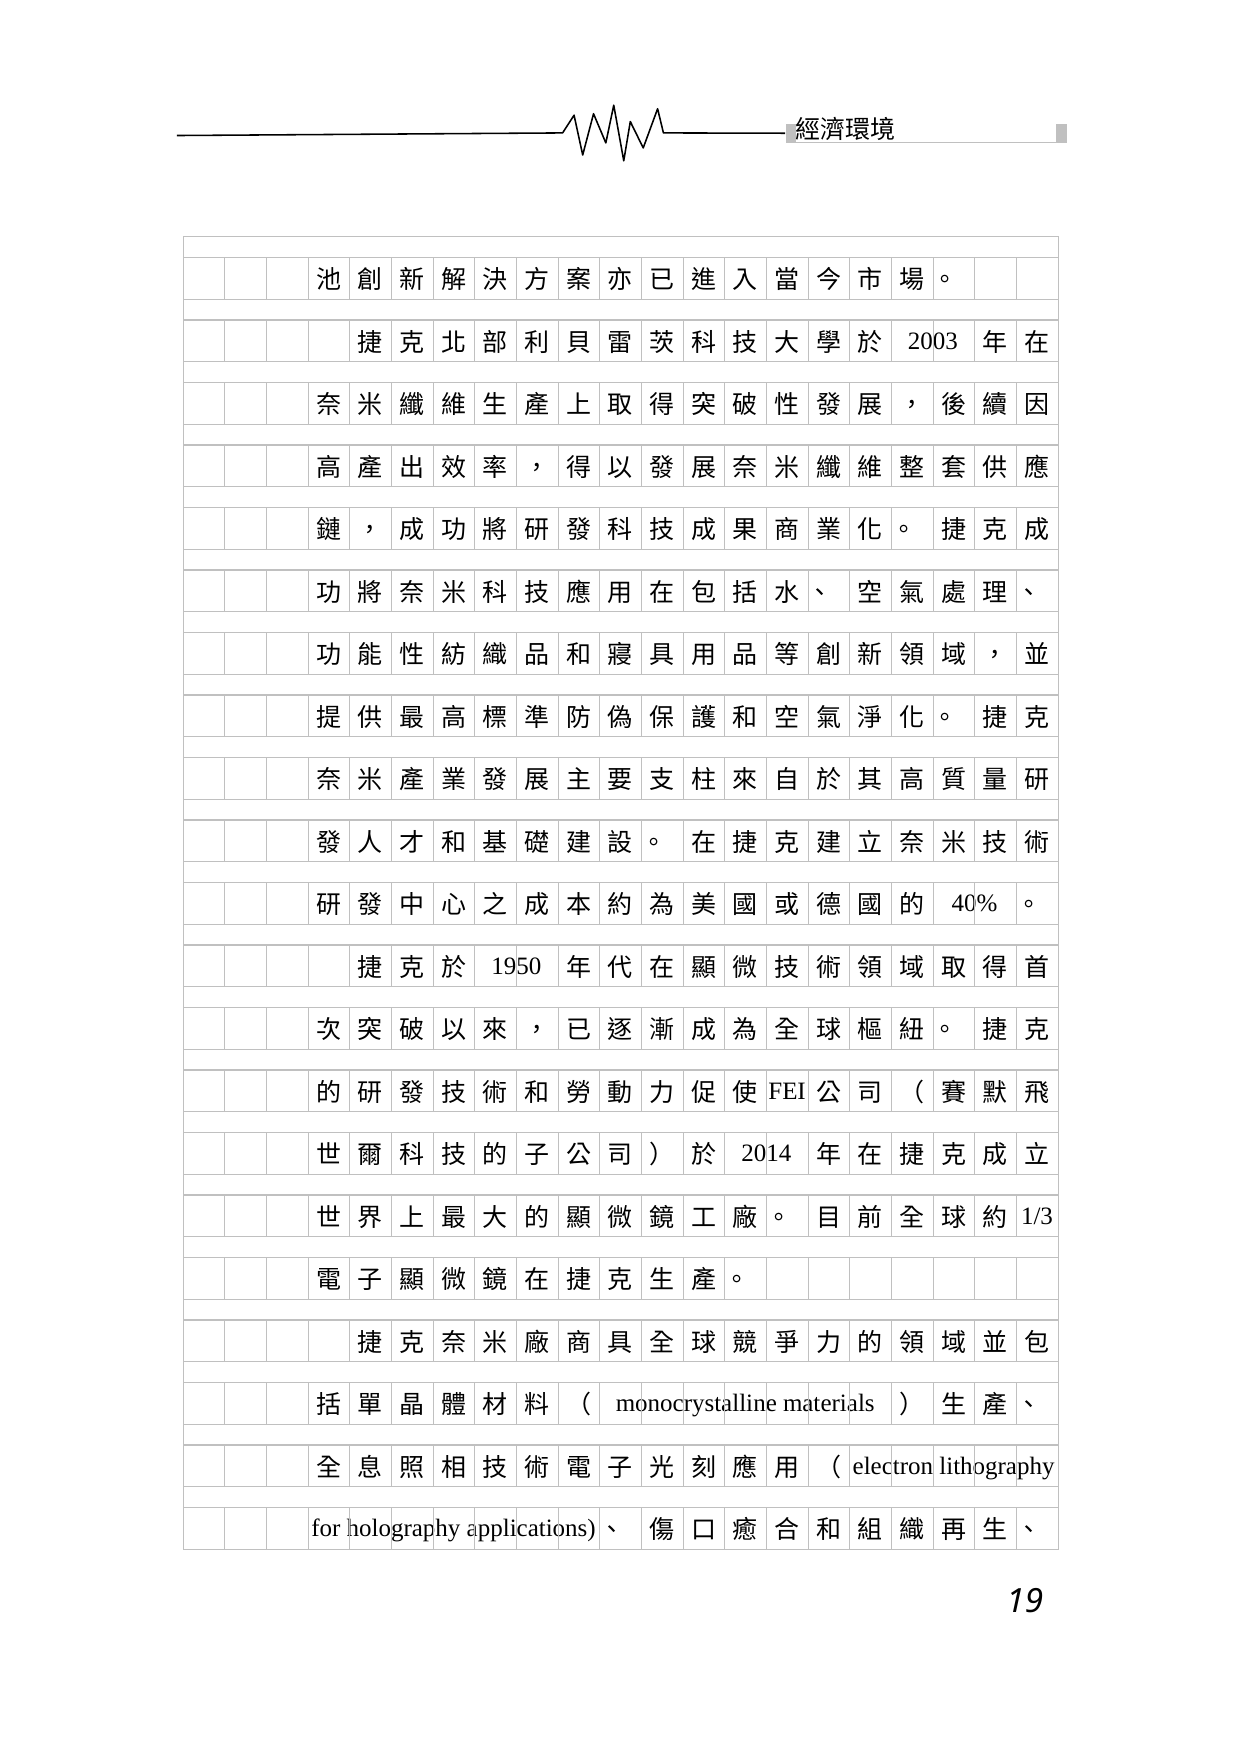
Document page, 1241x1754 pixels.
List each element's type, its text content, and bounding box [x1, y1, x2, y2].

text 捷克奈米廠商具全球競爭力的領域並包括單晶體材料（monocrystalline materials）生產、全息照相技術電子光刻應用（electron lithography for holography applications)、傷口癒合和組織再生、奈米結構和交聯聚合物材料（cross-linked polymeric materials）的研究及特殊用途奈米顆粒生產等。 [281, 1300, 1058, 1319]
text 捷克於1950年代在顯微技術領域取得首次突破以來，已逐漸成為全球樞紐。捷克的研發技術和勞動力促使FEI公司（賽默飛世爾科技的子公司）於2014年在捷克成立世界上最大的顯微鏡工廠。目前全球約1/3電子顯微鏡在捷克生產。 [281, 925, 1058, 944]
text 捷克在數十年深厚之化學、電子、紡織及材料科學傳統基礎上，已蛻變為全球應用奈米技術的領導者之一。捷克已為全球奈米纖維生產設備，電子顯微鏡和單晶材料之全球供應商，另其奈米醫學和新型電池創新解決方案亦已進入當今市場。 [281, 237, 1058, 257]
text 捷克於1950年代在顯微技術領域取得首次突破以來，已逐漸成為全球樞紐。捷克的研發技術和勞動力促使FEI公司（賽默飛世爾科技的子公司）於2014年在捷克成立世界上最大的顯微鏡工廠。目前全球約1/3電子顯微鏡在捷克生產。 [281, 1112, 1058, 1132]
text 捷克奈米廠商具全球競爭力的領域並包括單晶體材料（monocrystalline materials）生產、全息照相技術電子光刻應用（electron lithography for holography applications)、傷口癒合和組織再生、奈米結構和交聯聚合物材料（cross-linked polymeric materials）的研究及特殊用途奈米顆粒生產等。 [281, 1487, 1058, 1507]
text 捷克北部利貝雷茨科技大學於2003年在奈米纖維生產上取得突破性發展，後續因高產出效率，得以發展奈米纖維整套供應鏈，成功將研發科技成果商業化。捷克成功將奈米科技應用在包括水、空氣處理、功能性紡織品和寢具用品等創新領域，並提供最高標準防偽保護和空氣淨化。捷克奈米產業發展主要支柱來自於其高質量研發人才和基礎建設。在捷克建立奈米技術研發中心之成本約為美國或德國的40%。 [281, 612, 1058, 632]
text 捷克北部利貝雷茨科技大學於2003年在奈米纖維生產上取得突破性發展，後續因高產出效率，得以發展奈米纖維整套供應鏈，成功將研發科技成果商業化。捷克成功將奈米科技應用在包括水、空氣處理、功能性紡織品和寢具用品等創新領域，並提供最高標準防偽保護和空氣淨化。捷克奈米產業發展主要支柱來自於其高質量研發人才和基礎建設。在捷克建立奈米技術研發中心之成本約為美國或德國的40%。 [281, 362, 1058, 382]
text 捷克北部利貝雷茨科技大學於2003年在奈米纖維生產上取得突破性發展，後續因高產出效率，得以發展奈米纖維整套供應鏈，成功將研發科技成果商業化。捷克成功將奈米科技應用在包括水、空氣處理、功能性紡織品和寢具用品等創新領域，並提供最高標準防偽保護和空氣淨化。捷克奈米產業發展主要支柱來自於其高質量研發人才和基礎建設。在捷克建立奈米技術研發中心之成本約為美國或德國的40%。 [281, 487, 1058, 507]
text 捷克於1950年代在顯微技術領域取得首次突破以來，已逐漸成為全球樞紐。捷克的研發技術和勞動力促使FEI公司（賽默飛世爾科技的子公司）於2014年在捷克成立世界上最大的顯微鏡工廠。目前全球約1/3電子顯微鏡在捷克生產。 [281, 1050, 1058, 1069]
text 捷克北部利貝雷茨科技大學於2003年在奈米纖維生產上取得突破性發展，後續因高產出效率，得以發展奈米纖維整套供應鏈，成功將研發科技成果商業化。捷克成功將奈米科技應用在包括水、空氣處理、功能性紡織品和寢具用品等創新領域，並提供最高標準防偽保護和空氣淨化。捷克奈米產業發展主要支柱來自於其高質量研發人才和基礎建設。在捷克建立奈米技術研發中心之成本約為美國或德國的40%。 [281, 800, 1058, 819]
text 捷克北部利貝雷茨科技大學於2003年在奈米纖維生產上取得突破性發展，後續因高產出效率，得以發展奈米纖維整套供應鏈，成功將研發科技成果商業化。捷克成功將奈米科技應用在包括水、空氣處理、功能性紡織品和寢具用品等創新領域，並提供最高標準防偽保護和空氣淨化。捷克奈米產業發展主要支柱來自於其高質量研發人才和基礎建設。在捷克建立奈米技術研發中心之成本約為美國或德國的40%。 [281, 300, 1058, 319]
text 捷克於1950年代在顯微技術領域取得首次突破以來，已逐漸成為全球樞紐。捷克的研發技術和勞動力促使FEI公司（賽默飛世爾科技的子公司）於2014年在捷克成立世界上最大的顯微鏡工廠。目前全球約1/3電子顯微鏡在捷克生產。 [281, 1175, 1058, 1194]
text 捷克於1950年代在顯微技術領域取得首次突破以來，已逐漸成為全球樞紐。捷克的研發技術和勞動力促使FEI公司（賽默飛世爾科技的子公司）於2014年在捷克成立世界上最大的顯微鏡工廠。目前全球約1/3電子顯微鏡在捷克生產。 [281, 1237, 1058, 1257]
text 捷克北部利貝雷茨科技大學於2003年在奈米纖維生產上取得突破性發展，後續因高產出效率，得以發展奈米纖維整套供應鏈，成功將研發科技成果商業化。捷克成功將奈米科技應用在包括水、空氣處理、功能性紡織品和寢具用品等創新領域，並提供最高標準防偽保護和空氣淨化。捷克奈米產業發展主要支柱來自於其高質量研發人才和基礎建設。在捷克建立奈米技術研發中心之成本約為美國或德國的40%。 [281, 425, 1058, 444]
text 捷克於1950年代在顯微技術領域取得首次突破以來，已逐漸成為全球樞紐。捷克的研發技術和勞動力促使FEI公司（賽默飛世爾科技的子公司）於2014年在捷克成立世界上最大的顯微鏡工廠。目前全球約1/3電子顯微鏡在捷克生產。 [281, 987, 1058, 1007]
text 捷克奈米廠商具全球競爭力的領域並包括單晶體材料（monocrystalline materials）生產、全息照相技術電子光刻應用（electron lithography for holography applications)、傷口癒合和組織再生、奈米結構和交聯聚合物材料（cross-linked polymeric materials）的研究及特殊用途奈米顆粒生產等。 [281, 1425, 1058, 1444]
text 捷克北部利貝雷茨科技大學於2003年在奈米纖維生產上取得突破性發展，後續因高產出效率，得以發展奈米纖維整套供應鏈，成功將研發科技成果商業化。捷克成功將奈米科技應用在包括水、空氣處理、功能性紡織品和寢具用品等創新領域，並提供最高標準防偽保護和空氣淨化。捷克奈米產業發展主要支柱來自於其高質量研發人才和基礎建設。在捷克建立奈米技術研發中心之成本約為美國或德國的40%。 [281, 675, 1058, 694]
text 捷克奈米廠商具全球競爭力的領域並包括單晶體材料（monocrystalline materials）生產、全息照相技術電子光刻應用（electron lithography for holography applications)、傷口癒合和組織再生、奈米結構和交聯聚合物材料（cross-linked polymeric materials）的研究及特殊用途奈米顆粒生產等。 [281, 1362, 1058, 1382]
text 捷克北部利貝雷茨科技大學於2003年在奈米纖維生產上取得突破性發展，後續因高產出效率，得以發展奈米纖維整套供應鏈，成功將研發科技成果商業化。捷克成功將奈米科技應用在包括水、空氣處理、功能性紡織品和寢具用品等創新領域，並提供最高標準防偽保護和空氣淨化。捷克奈米產業發展主要支柱來自於其高質量研發人才和基礎建設。在捷克建立奈米技術研發中心之成本約為美國或德國的40%。 [281, 550, 1058, 569]
text 捷克北部利貝雷茨科技大學於2003年在奈米纖維生產上取得突破性發展，後續因高產出效率，得以發展奈米纖維整套供應鏈，成功將研發科技成果商業化。捷克成功將奈米科技應用在包括水、空氣處理、功能性紡織品和寢具用品等創新領域，並提供最高標準防偽保護和空氣淨化。捷克奈米產業發展主要支柱來自於其高質量研發人才和基礎建設。在捷克建立奈米技術研發中心之成本約為美國或德國的40%。 [281, 737, 1058, 757]
text 捷克北部利貝雷茨科技大學於2003年在奈米纖維生產上取得突破性發展，後續因高產出效率，得以發展奈米纖維整套供應鏈，成功將研發科技成果商業化。捷克成功將奈米科技應用在包括水、空氣處理、功能性紡織品和寢具用品等創新領域，並提供最高標準防偽保護和空氣淨化。捷克奈米產業發展主要支柱來自於其高質量研發人才和基礎建設。在捷克建立奈米技術研發中心之成本約為美國或德國的40%。 [281, 862, 1058, 882]
